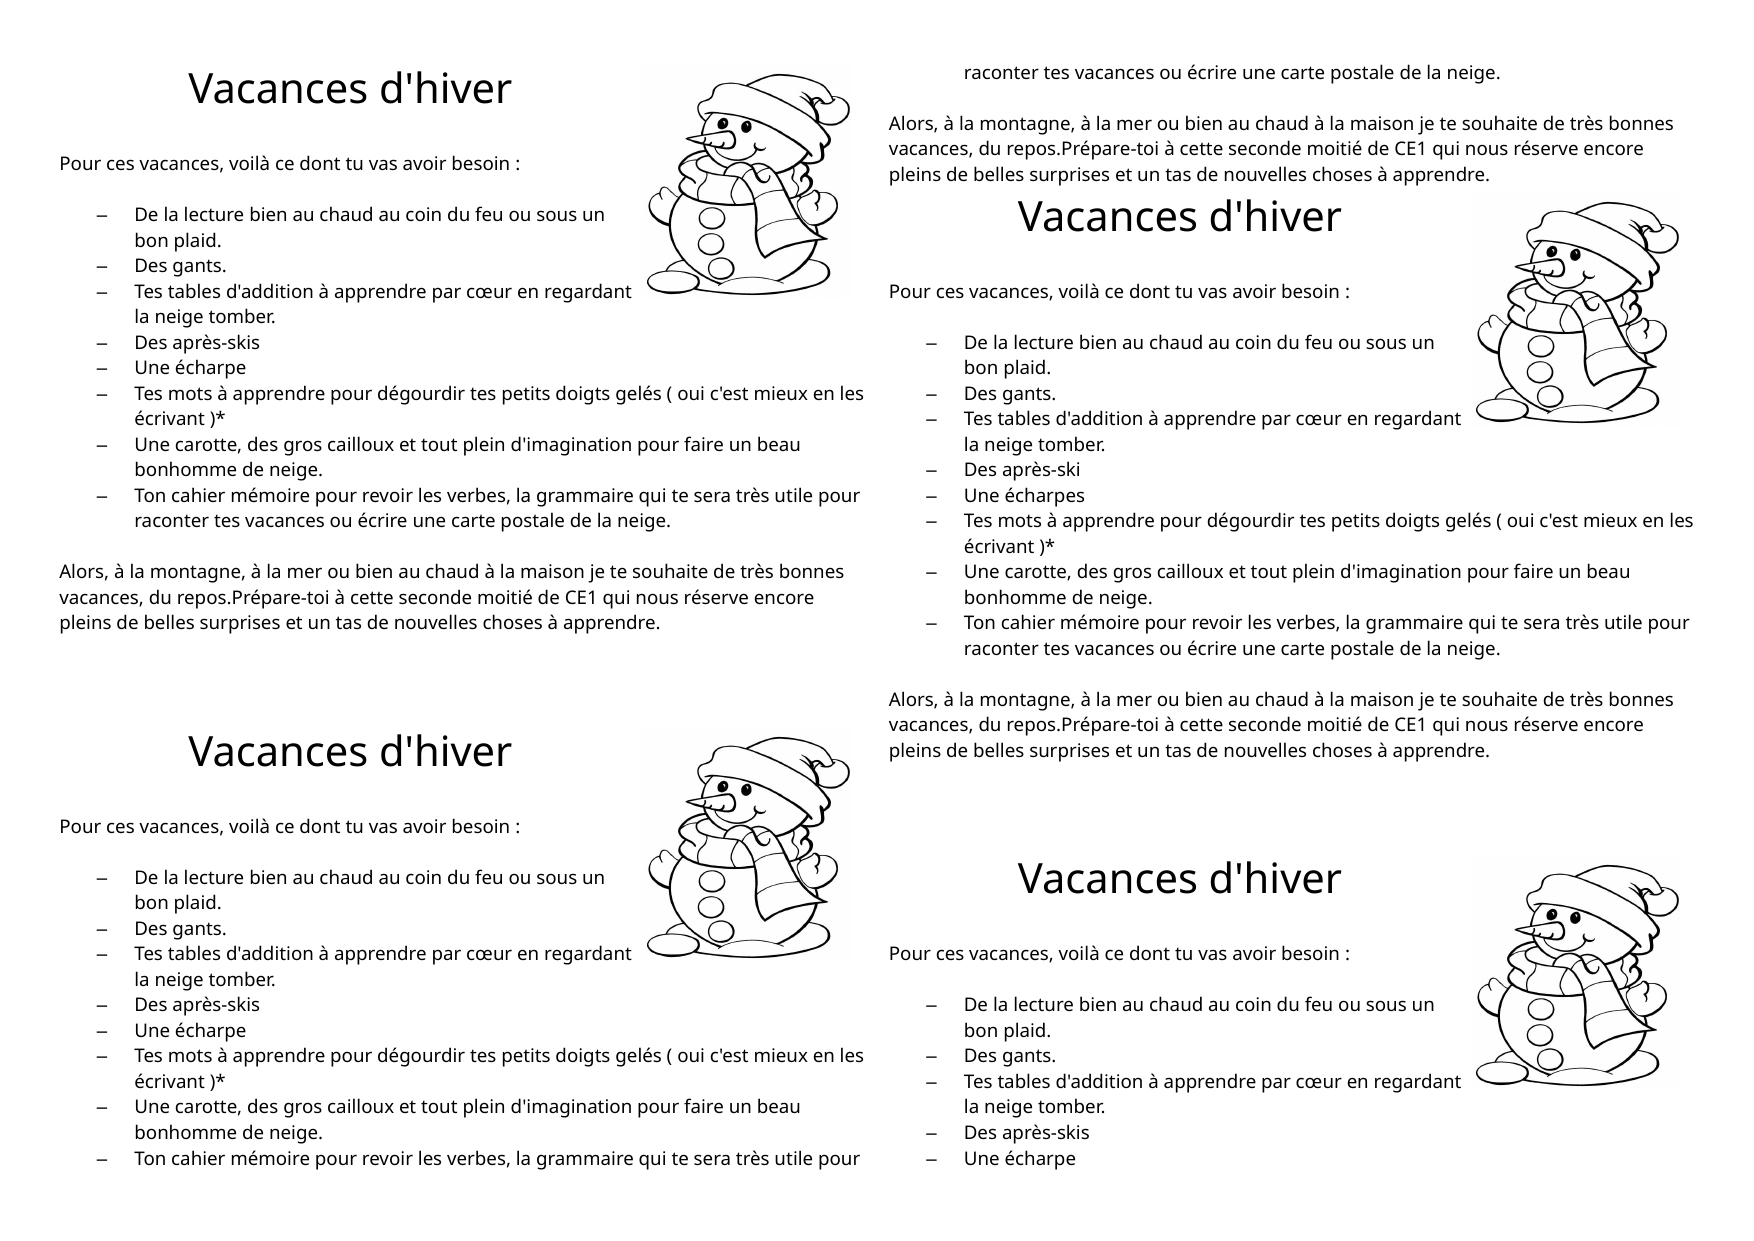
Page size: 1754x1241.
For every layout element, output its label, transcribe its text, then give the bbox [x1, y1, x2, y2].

text Alors, à la montagne, à la mer ou bien au chaud à la maison je te souhaite de très bonnes vacances, du repos.Prépare-toi à cette seconde moitié de CE1 qui nous réserve encore pleins de belles surprises et un tas de nouvelles choses à apprendre. [889, 110, 1695, 187]
list [1682, 380, 1695, 406]
list Des après-skis [97, 992, 865, 1017]
list Une carotte, des gros cailloux et tout plein d'imagination pour faire un beau bonhomme de neige. [926, 559, 1695, 610]
text Pour ces vacances, voilà ce dont tu vas avoir besoin : [889, 275, 1471, 303]
text Vacances d'hiver [59, 722, 865, 778]
list [1682, 1043, 1695, 1068]
list Des après-skis [926, 1119, 1695, 1145]
list Des gants. [926, 380, 1471, 406]
list De la lecture bien au chaud au coin du feu ou sous un bon plaid. [97, 201, 641, 252]
text Vacances d'hiver [889, 849, 1695, 906]
list Tes mots à apprendre pour dégourdir tes petits doigts gelés ( oui c'est mieux en les écrivant )* [926, 508, 1695, 559]
list [853, 252, 865, 278]
list Tes tables d'addition à apprendre par cœur en regardant la neige tomber. [926, 1068, 1695, 1119]
list Tes tables d'addition à apprendre par cœur en regardant la neige tomber. [97, 278, 865, 329]
text Vacances d'hiver [59, 59, 865, 116]
list raconter tes vacances ou écrire une carte postale de la neige. [926, 59, 1695, 84]
list Une carotte, des gros cailloux et tout plein d'imagination pour faire un beau bonhomme de neige. [97, 1094, 865, 1145]
picture [1471, 192, 1682, 427]
picture [641, 65, 853, 299]
picture [1471, 855, 1682, 1090]
list Une écharpe [926, 1145, 1695, 1170]
list De la lecture bien au chaud au coin du feu ou sous un bon plaid. [97, 864, 641, 915]
text Pour ces vacances, voilà ce dont tu vas avoir besoin : [59, 147, 641, 176]
list Tes tables d'addition à apprendre par cœur en regardant la neige tomber. [926, 406, 1695, 457]
list Une écharpe [97, 354, 865, 380]
list Tes tables d'addition à apprendre par cœur en regardant la neige tomber. [97, 941, 865, 992]
list Ton cahier mémoire pour revoir les verbes, la grammaire qui te sera très utile pour raconter tes vacances ou écrire une carte postale de la neige. [97, 482, 865, 533]
list De la lecture bien au chaud au coin du feu ou sous un bon plaid. [926, 992, 1471, 1043]
list De la lecture bien au chaud au coin du feu ou sous un bon plaid. [926, 329, 1471, 380]
text Pour ces vacances, voilà ce dont tu vas avoir besoin : [889, 937, 1471, 966]
list Une carotte, des gros cailloux et tout plein d'imagination pour faire un beau bonhomme de neige. [97, 431, 865, 482]
list Tes mots à apprendre pour dégourdir tes petits doigts gelés ( oui c'est mieux en les écrivant )* [97, 1043, 865, 1094]
list Des après-skis [97, 329, 865, 354]
list Ton cahier mémoire pour revoir les verbes, la grammaire qui te sera très utile pour raconter tes vacances ou écrire une carte postale de la neige. [926, 610, 1695, 661]
list Une écharpes [926, 482, 1695, 508]
picture [641, 727, 853, 962]
list Une écharpe [97, 1017, 865, 1043]
text Vacances d'hiver [889, 187, 1695, 243]
list Des gants. [926, 1043, 1471, 1068]
list Des gants. [97, 252, 641, 278]
list [853, 915, 865, 941]
list Des gants. [97, 915, 641, 941]
text Pour ces vacances, voilà ce dont tu vas avoir besoin : [59, 810, 641, 838]
list Des après-ski [926, 457, 1695, 482]
text Alors, à la montagne, à la mer ou bien au chaud à la maison je te souhaite de très bonnes vacances, du repos.Prépare-toi à cette seconde moitié de CE1 qui nous réserve encore pleins de belles surprises et un tas de nouvelles choses à apprendre. [59, 559, 865, 635]
list Tes mots à apprendre pour dégourdir tes petits doigts gelés ( oui c'est mieux en les écrivant )* [97, 380, 865, 431]
text Alors, à la montagne, à la mer ou bien au chaud à la maison je te souhaite de très bonnes vacances, du repos.Prépare-toi à cette seconde moitié de CE1 qui nous réserve encore pleins de belles surprises et un tas de nouvelles choses à apprendre. [889, 686, 1695, 763]
list Ton cahier mémoire pour revoir les verbes, la grammaire qui te sera très utile pour [97, 1145, 865, 1170]
